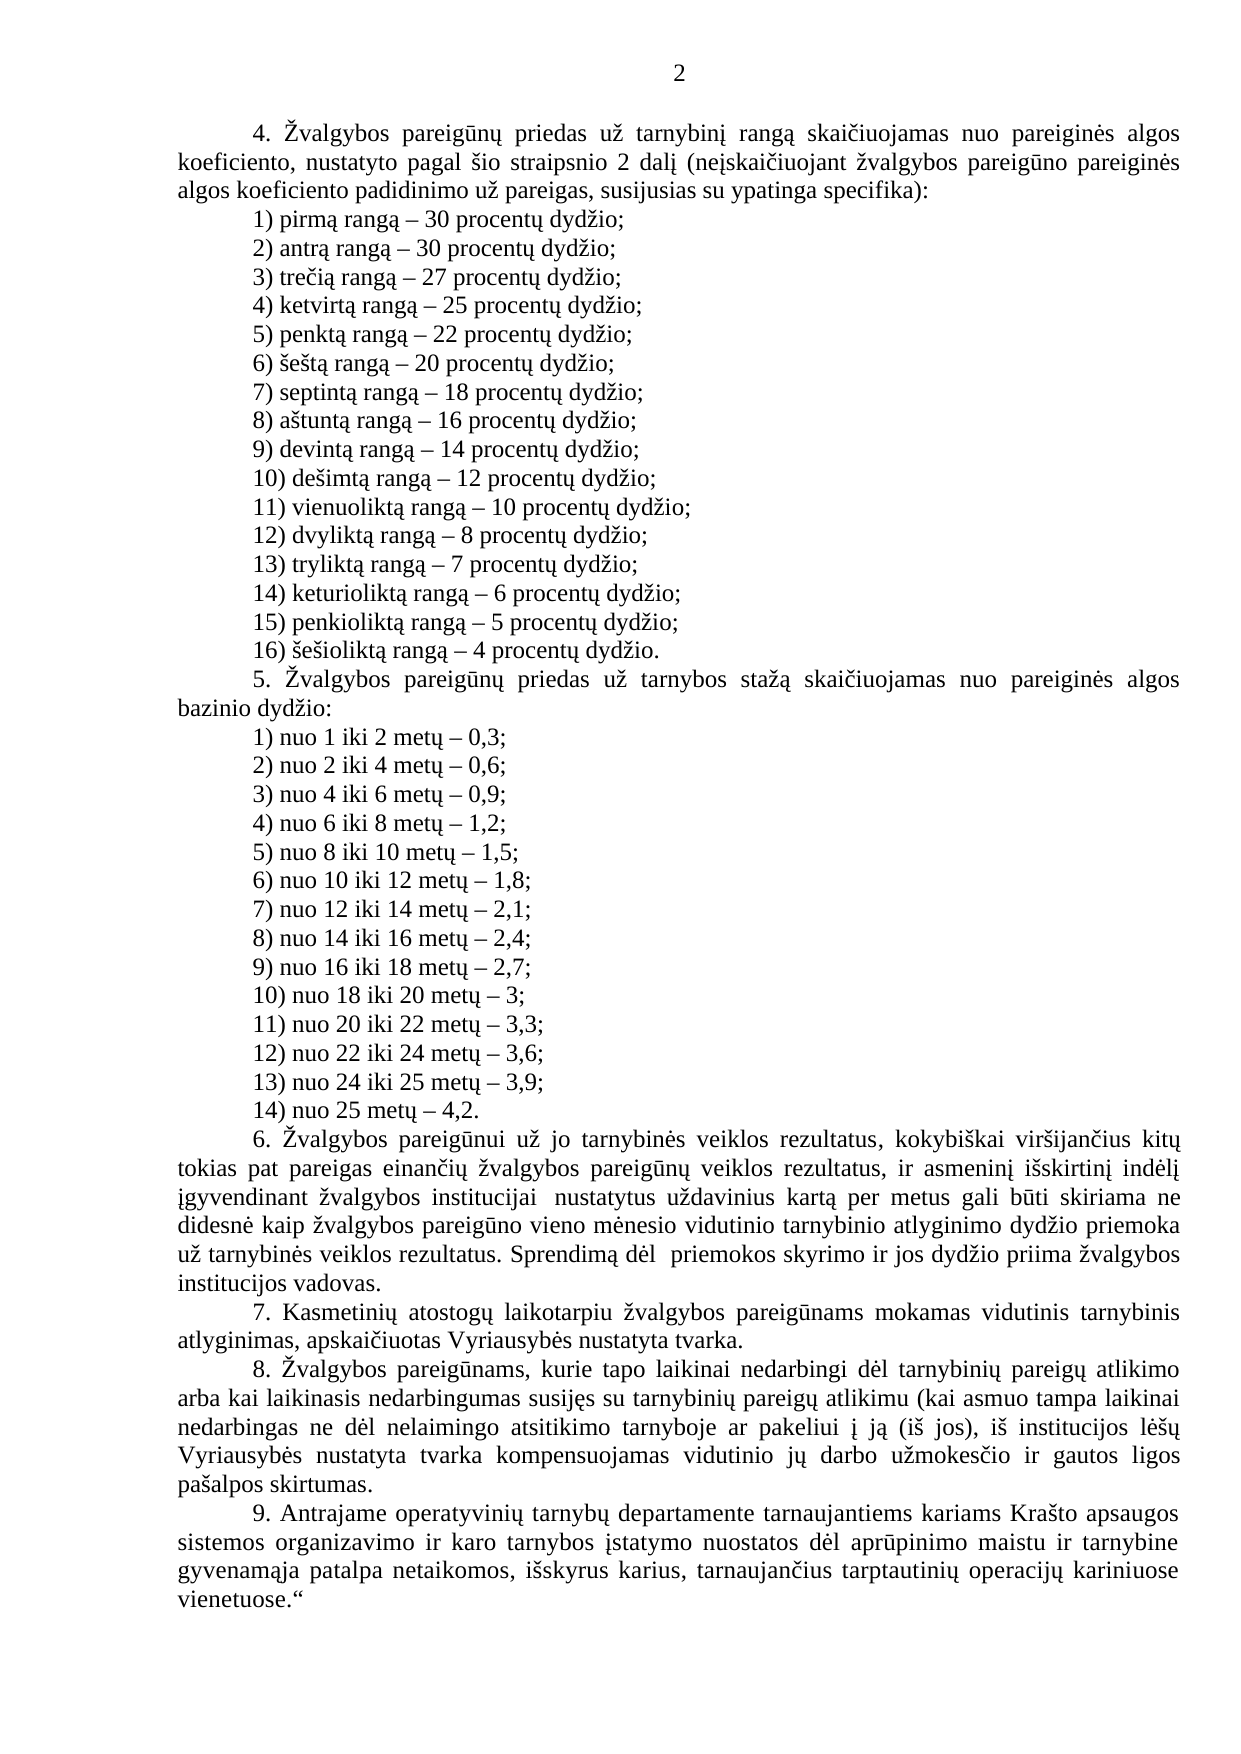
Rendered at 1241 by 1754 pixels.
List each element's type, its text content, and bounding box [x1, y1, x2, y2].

text 7) nuo 12 iki 14 metų – 2,1; [177, 894, 1181, 923]
text 9. Antrajame operatyvinių tarnybų departamente tarnaujantiems kariams Krašto apsaugos sistemos organizavimo ir karo tarnybos įstatymo nuostatos dėl aprūpinimo maistu ir tarnybine gyvenamąja patalpa netaikomos, išskyrus karius, tarnaujančius tarptautinių operacijų kariniuose vienetuose.“ [177, 1498, 1181, 1613]
text 8. Žvalgybos pareigūnams, kurie tapo laikinai nedarbingi dėl tarnybinių pareigų atlikimo arba kai laikinasis nedarbingumas susijęs su tarnybinių pareigų atlikimu (kai asmuo tampa laikinai nedarbingas ne dėl nelaimingo atsitikimo tarnyboje ar pakeliui į ją (iš jos), iš institucijos lėšų Vyriausybės nustatyta tvarka kompensuojamas vidutinio jų darbo užmokesčio ir gautos ligos pašalpos skirtumas. [177, 1354, 1181, 1498]
text 6) šeštą rangą – 20 procentų dydžio; [177, 348, 1181, 377]
text 10) dešimtą rangą – 12 procentų dydžio; [177, 463, 1181, 492]
text 4) nuo 6 iki 8 metų – 1,2; [177, 808, 1181, 837]
text 4. Žvalgybos pareigūnų priedas už tarnybinį rangą skaičiuojamas nuo pareiginės algos koeficiento, nustatyto pagal šio straipsnio 2 dalį (neįskaičiuojant žvalgybos pareigūno pareiginės algos koeficiento padidinimo už pareigas, susijusias su ypatinga specifika): [177, 118, 1181, 204]
text 13) nuo 24 iki 25 metų – 3,9; [177, 1067, 1181, 1096]
text 14) keturioliktą rangą – 6 procentų dydžio; [177, 578, 1181, 607]
text 15) penkioliktą rangą – 5 procentų dydžio; [177, 607, 1181, 636]
text 5. Žvalgybos pareigūnų priedas už tarnybos stažą skaičiuojamas nuo pareiginės algos bazinio dydžio: [177, 664, 1181, 722]
text 16) šešioliktą rangą – 4 procentų dydžio. [177, 636, 1181, 664]
text 10) nuo 18 iki 20 metų – 3; [177, 981, 1181, 1009]
text 2) antrą rangą – 30 procentų dydžio; [177, 233, 1181, 262]
text 7. Kasmetinių atostogų laikotarpiu žvalgybos pareigūnams mokamas vidutinis tarnybinis atlyginimas, apskaičiuotas Vyriausybės nustatyta tvarka. [177, 1297, 1181, 1354]
text 13) tryliktą rangą – 7 procentų dydžio; [177, 549, 1181, 578]
text 6. Žvalgybos pareigūnui už jo tarnybinės veiklos rezultatus, kokybiškai viršijančius kitų tokias pat pareigas einančių žvalgybos pareigūnų veiklos rezultatus, ir asmeninį išskirtinį indėlį įgyvendinant žvalgybos institucijai nustatytus uždavinius kartą per metus gali būti skiriama ne didesnė kaip žvalgybos pareigūno vieno mėnesio vidutinio tarnybinio atlyginimo dydžio priemoka už tarnybinės veiklos rezultatus. Sprendimą dėl priemokos skyrimo ir jos dydžio priima žvalgybos institucijos vadovas. [177, 1124, 1181, 1297]
text 3) trečią rangą – 27 procentų dydžio; [177, 262, 1181, 291]
text 1) pirmą rangą – 30 procentų dydžio; [177, 204, 1181, 233]
text 5) nuo 8 iki 10 metų – 1,5; [177, 837, 1181, 866]
text 9) devintą rangą – 14 procentų dydžio; [177, 434, 1181, 463]
text 11) vienuoliktą rangą – 10 procentų dydžio; [177, 492, 1181, 521]
text 12) nuo 22 iki 24 metų – 3,6; [177, 1038, 1181, 1067]
text 4) ketvirtą rangą – 25 procentų dydžio; [177, 291, 1181, 319]
text 3) nuo 4 iki 6 metų – 0,9; [177, 779, 1181, 808]
text 9) nuo 16 iki 18 metų – 2,7; [177, 952, 1181, 981]
text 6) nuo 10 iki 12 metų – 1,8; [177, 866, 1181, 894]
text 2) nuo 2 iki 4 metų – 0,6; [177, 751, 1181, 779]
text 8) aštuntą rangą – 16 procentų dydžio; [177, 406, 1181, 434]
text 8) nuo 14 iki 16 metų – 2,4; [177, 923, 1181, 952]
text 11) nuo 20 iki 22 metų – 3,3; [177, 1009, 1181, 1038]
text 1) nuo 1 iki 2 metų – 0,3; [177, 722, 1181, 751]
text 5) penktą rangą – 22 procentų dydžio; [177, 319, 1181, 348]
text 14) nuo 25 metų – 4,2. [177, 1096, 1181, 1124]
text 7) septintą rangą – 18 procentų dydžio; [177, 377, 1181, 406]
text 12) dvyliktą rangą – 8 procentų dydžio; [177, 521, 1181, 549]
